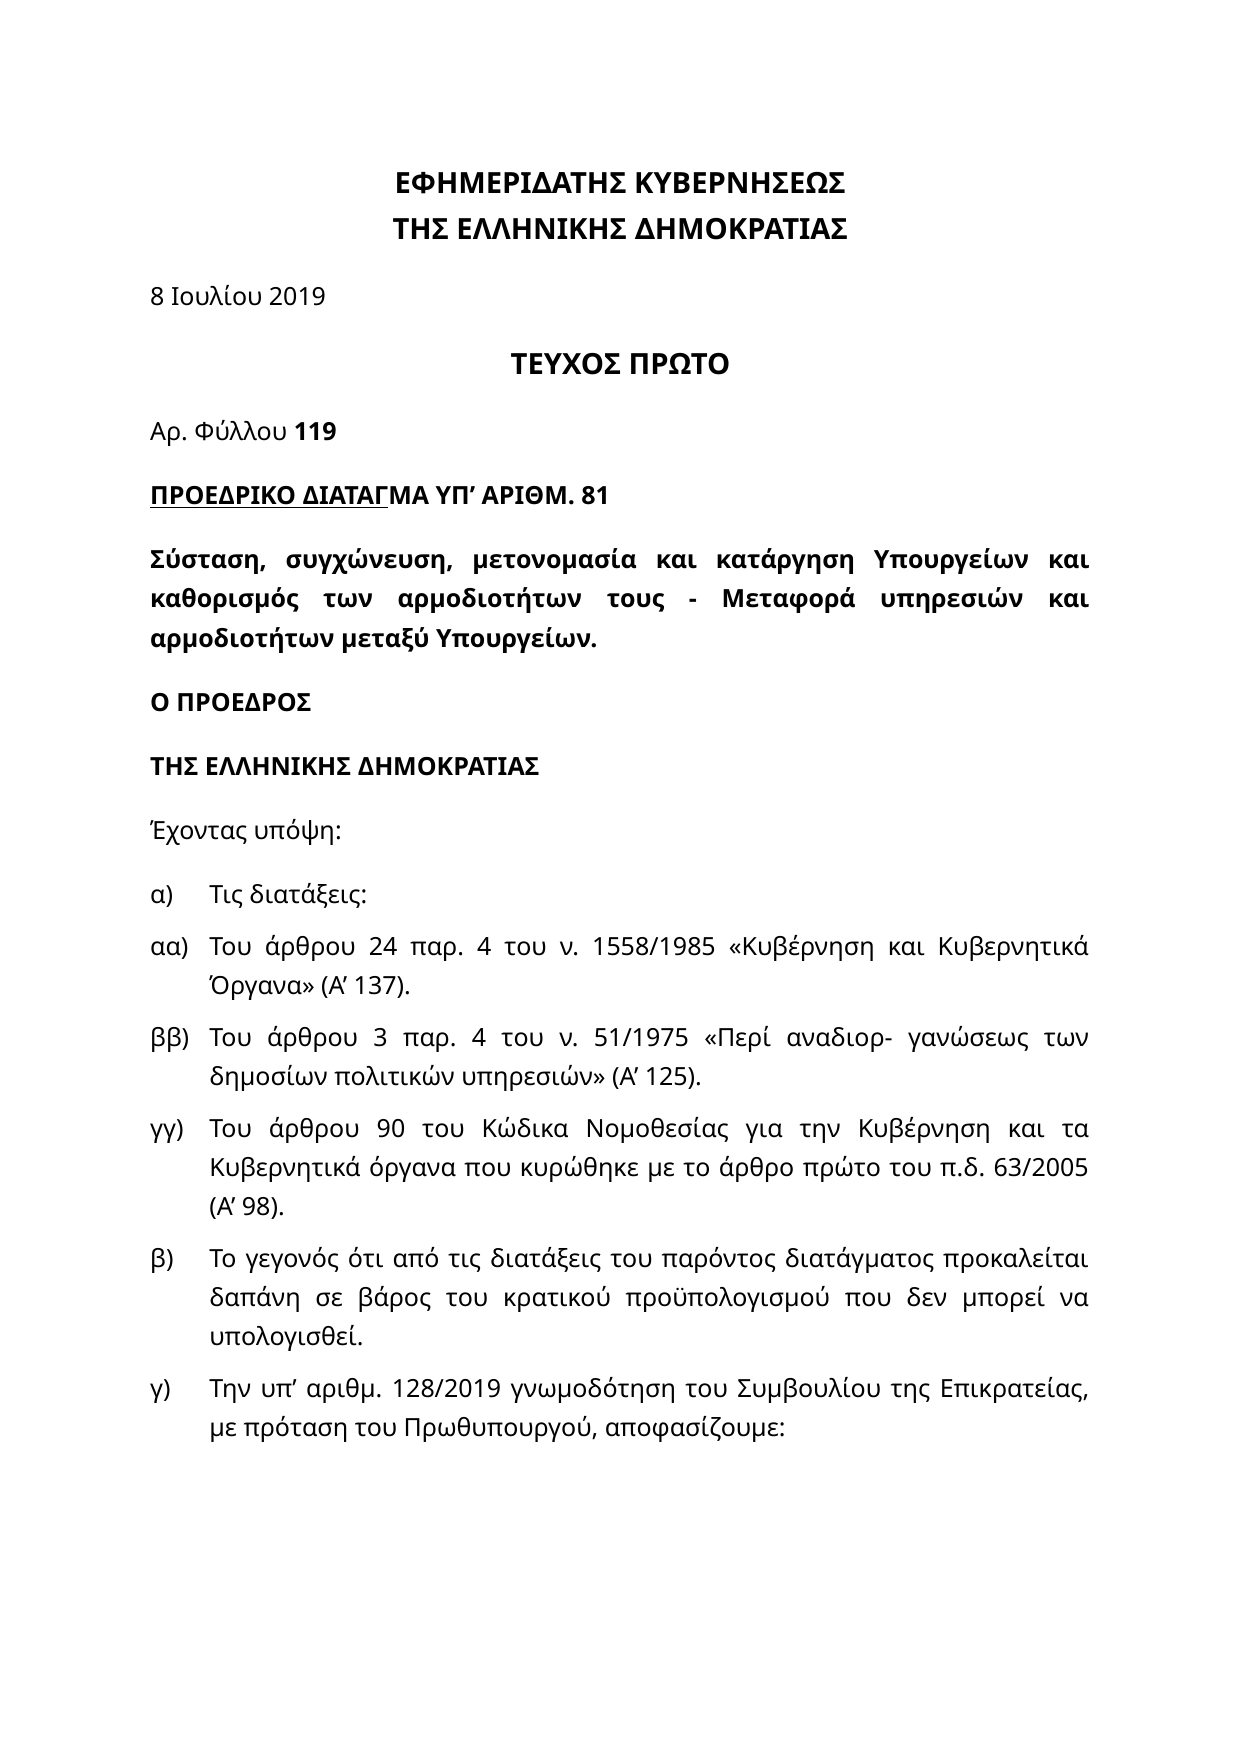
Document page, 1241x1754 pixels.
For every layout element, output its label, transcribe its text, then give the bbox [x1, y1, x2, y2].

list γ) Την υπ’ αριθμ. 128/2019 γνωμοδότηση του Συμβουλίου της Επικρατείας, με πρόταση του Πρωθυπουργού, αποφασίζουμε: [150, 1370, 1090, 1443]
text ΤΗΣ ΕΛΛΗΝΙΚΗΣ ΔΗΜΟΚΡΑΤΙΑΣ [150, 748, 1090, 783]
text Ο ΠΡΟΕΔΡΟΣ [150, 684, 1090, 718]
text ΠΡΟΕΔΡΙΚΟ ΔΙΑΤΑΓΜΑ ΥΠ’ ΑΡΙΘΜ. 81 [150, 478, 1090, 512]
text ΤΕΥΧΟΣ ΠΡΩΤΟ [150, 343, 1090, 383]
list β) Το γεγονός ότι από τις διατάξεις του παρόντος διατάγματος προκαλείται δαπάνη σε βάρος του κρατικού προϋπολογισμού που δεν μπορεί να υπολογισθεί. [150, 1240, 1090, 1353]
text Αρ. Φύλλου 119 [150, 413, 1090, 448]
list γγ) Του άρθρου 90 του Κώδικα Νομοθεσίας για την Κυβέρνηση και τα Κυβερνητικά όργανα που κυρώθηκε με το άρθρο πρώτο του π.δ. 63/2005 (Α’ 98). [150, 1110, 1090, 1223]
list ββ) Του άρθρου 3 παρ. 4 του ν. 51/1975 «Περί αναδιορ- γανώσεως των δημοσίων πολιτικών υπηρεσιών» (Α’ 125). [150, 1019, 1090, 1093]
text Σύσταση, συγχώνευση, μετονομασία και κατάργηση Υπουργείων και καθορισμός των αρμοδιοτήτων τους - Μεταφορά υπηρεσιών και αρμοδιοτήτων μεταξύ Υπουργείων. [150, 542, 1090, 654]
text Έχοντας υπόψη: [150, 813, 1090, 847]
text 8 Ιουλίου 2019 [150, 279, 1090, 313]
list α) Τις διατάξεις: [150, 877, 1090, 911]
list αα) Του άρθρου 24 παρ. 4 του ν. 1558/1985 «Κυβέρνηση και Κυβερνητικά Όργανα» (Α’ 137). [150, 928, 1090, 1002]
text ΕΦΗΜΕΡΙ∆ΑΤΗΣ ΚΥΒΕΡΝΗΣΕΩΣ ΤΗΣ ΕΛΛΗΝΙΚΗΣ ∆ΗΜΟΚΡΑΤΙΑΣ [150, 162, 1090, 248]
